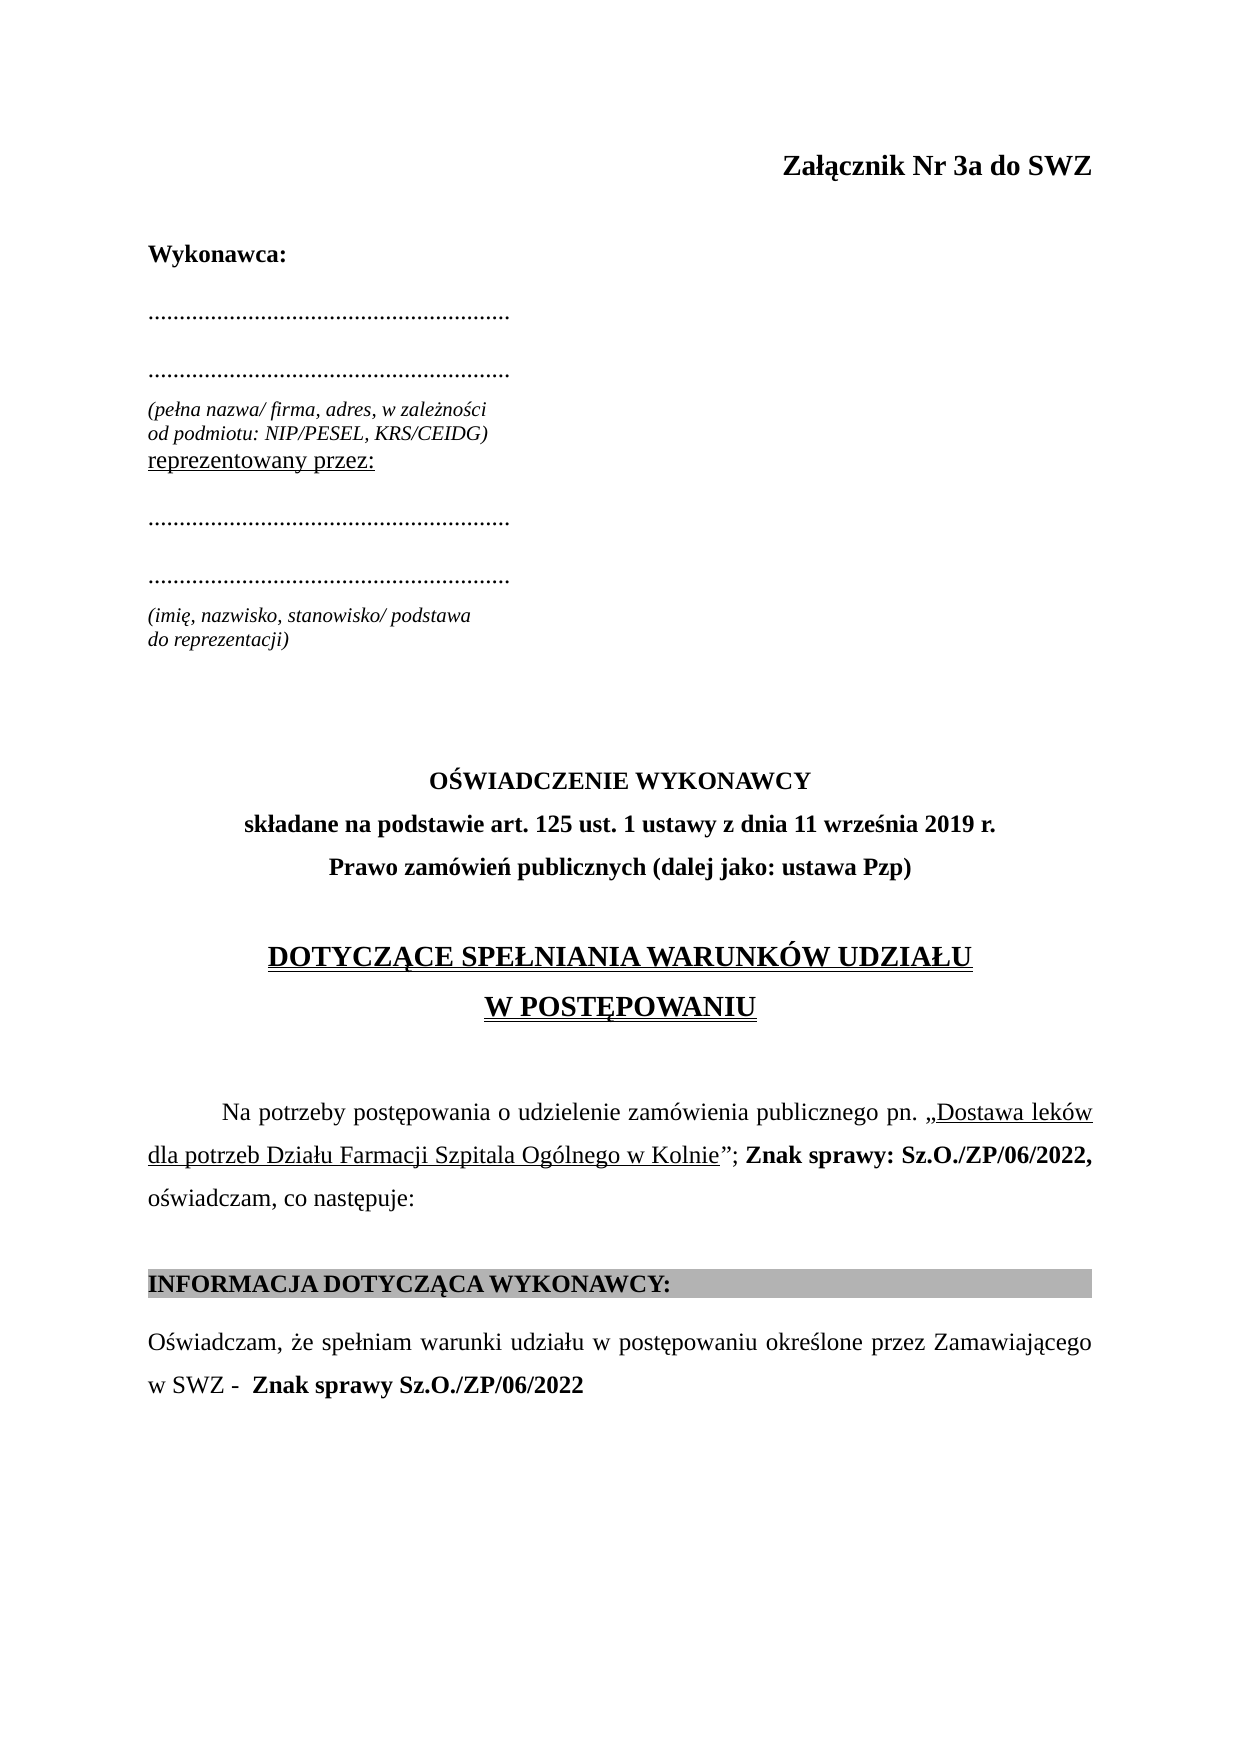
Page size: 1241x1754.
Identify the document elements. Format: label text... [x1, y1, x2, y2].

text DOTYCZĄCE SPEŁNIANIA WARUNKÓW UDZIAŁU [148, 939, 1092, 972]
text Oświadczam, że spełniam warunki udziału w postępowaniu określone przez Zamawiającego w SWZ - Znak sprawy Sz.O./ZP/06/2022 [148, 1327, 1092, 1399]
text .......................................................... [148, 560, 1092, 589]
text składane na podstawie art. 125 ust. 1 ustawy z dnia 11 września 2019 r. [148, 809, 1092, 838]
text (imię, nazwisko, stanowisko/ podstawa [148, 603, 1092, 627]
text od podmiotu: NIP/PESEL, KRS/CEIDG) [148, 421, 1092, 445]
text Wykonawca: [148, 239, 1092, 267]
text .......................................................... [148, 296, 1092, 325]
text .......................................................... [148, 354, 1092, 382]
text OŚWIADCZENIE WYKONAWCY [148, 766, 1092, 795]
text do reprezentacji) [148, 627, 1092, 651]
text reprezentowany przez: [148, 445, 1092, 474]
text INFORMACJA DOTYCZĄCA WYKONAWCY: [148, 1269, 1092, 1298]
text .......................................................... [148, 502, 1092, 531]
text (pełna nazwa/ firma, adres, w zależności [148, 397, 1092, 421]
subtitle Załącznik Nr 3a do SWZ [148, 148, 1092, 181]
text Prawo zamówień publicznych (dalej jako: ustawa Pzp) [148, 852, 1092, 881]
text Na potrzeby postępowania o udzielenie zamówienia publicznego pn. „Dostawa leków dla potrzeb Działu Farmacji Szpitala Ogólnego w Kolnie”; Znak sprawy: Sz.O./ZP/06/2022, oświadczam, co następuje: [148, 1097, 1092, 1212]
text W POSTĘPOWANIU [148, 989, 1092, 1022]
